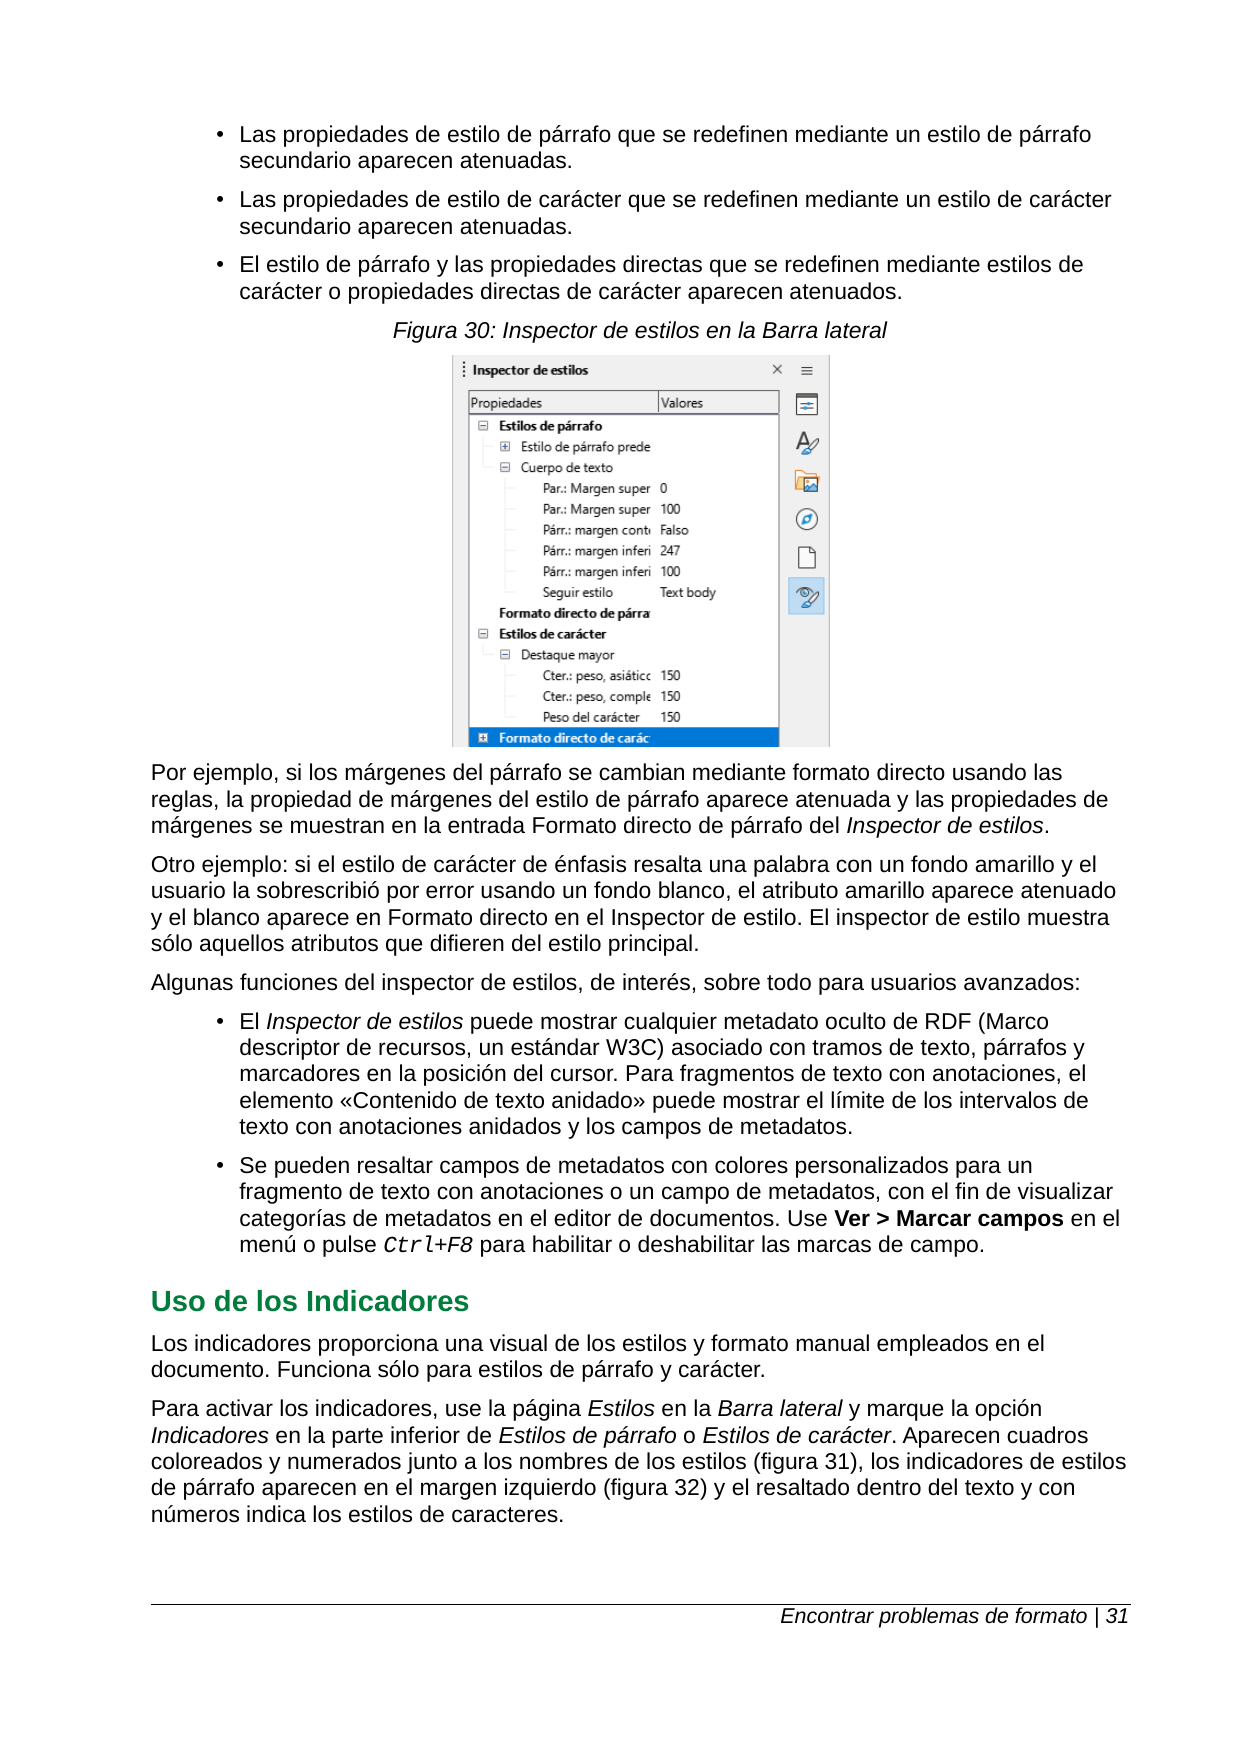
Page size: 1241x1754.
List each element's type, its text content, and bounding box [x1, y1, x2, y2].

subtitle Uso de los Indicadores [151, 1284, 1131, 1318]
list Otro ejemplo: si el estilo de carácter de énfasis resalta una palabra con un fondo amarillo y el usuario la sobrescribió por error usando un fondo blanco, el atributo amarillo aparece atenuado y el blanco aparece en Formato directo en el Inspector de estilo. El inspector de estilo muestra sólo aquellos atributos que difieren del estilo principal. [151, 851, 1131, 956]
list El estilo de párrafo y las propiedades directas que se redefinen mediante estilos de carácter o propiedades directas de carácter aparecen atenuados. [224, 251, 1131, 304]
text Los indicadores proporciona una visual de los estilos y formato manual empleados en el documento. Funciona sólo para estilos de párrafo y carácter. [151, 1330, 1131, 1383]
list Se pueden resaltar campos de metadatos con colores personalizados para un fragmento de texto con anotaciones o un campo de metadatos, con el fin de visualizar categorías de metadatos en el editor de documentos. Use Ver > Marcar campos en el menú o pulse Ctrl+F8 para habilitar o deshabilitar las marcas de campo. [224, 1152, 1131, 1259]
text Figura 30: Inspector de estilos en la Barra lateral [392, 317, 889, 343]
list El Inspector de estilos puede mostrar cualquier metadato oculto de RDF (Marco descriptor de recursos, un estándar W3C) asociado con tramos de texto, párrafos y marcadores en la posición del cursor. Para fragmentos de texto con anotaciones, el elemento «Contenido de texto anidado» puede mostrar el límite de los intervalos de texto con anotaciones anidados y los campos de metadatos. [224, 1008, 1131, 1139]
list Algunas funciones del inspector de estilos, de interés, sobre todo para usuarios avanzados: [151, 969, 1131, 995]
picture [452, 355, 830, 747]
text Para activar los indicadores, use la página Estilos en la Barra lateral y marque la opción Indicadores en la parte inferior de Estilos de párrafo o Estilos de carácter. Aparecen cuadros coloreados y numerados junto a los nombres de los estilos (figura 31), los indicadores de estilos de párrafo aparecen en el margen izquierdo (figura 32) y el resaltado dentro del texto y con números indica los estilos de caracteres. [151, 1395, 1131, 1527]
list Las propiedades de estilo de carácter que se redefinen mediante un estilo de carácter secundario aparecen atenuadas. [224, 186, 1131, 239]
list Las propiedades de estilo de párrafo que se redefinen mediante un estilo de párrafo secundario aparecen atenuadas. [224, 121, 1131, 174]
list Por ejemplo, si los márgenes del párrafo se cambian mediante formato directo usando las reglas, la propiedad de márgenes del estilo de párrafo aparece atenuada y las propiedades de márgenes se muestran en la entrada Formato directo de párrafo del Inspector de estilos. [151, 759, 1131, 838]
